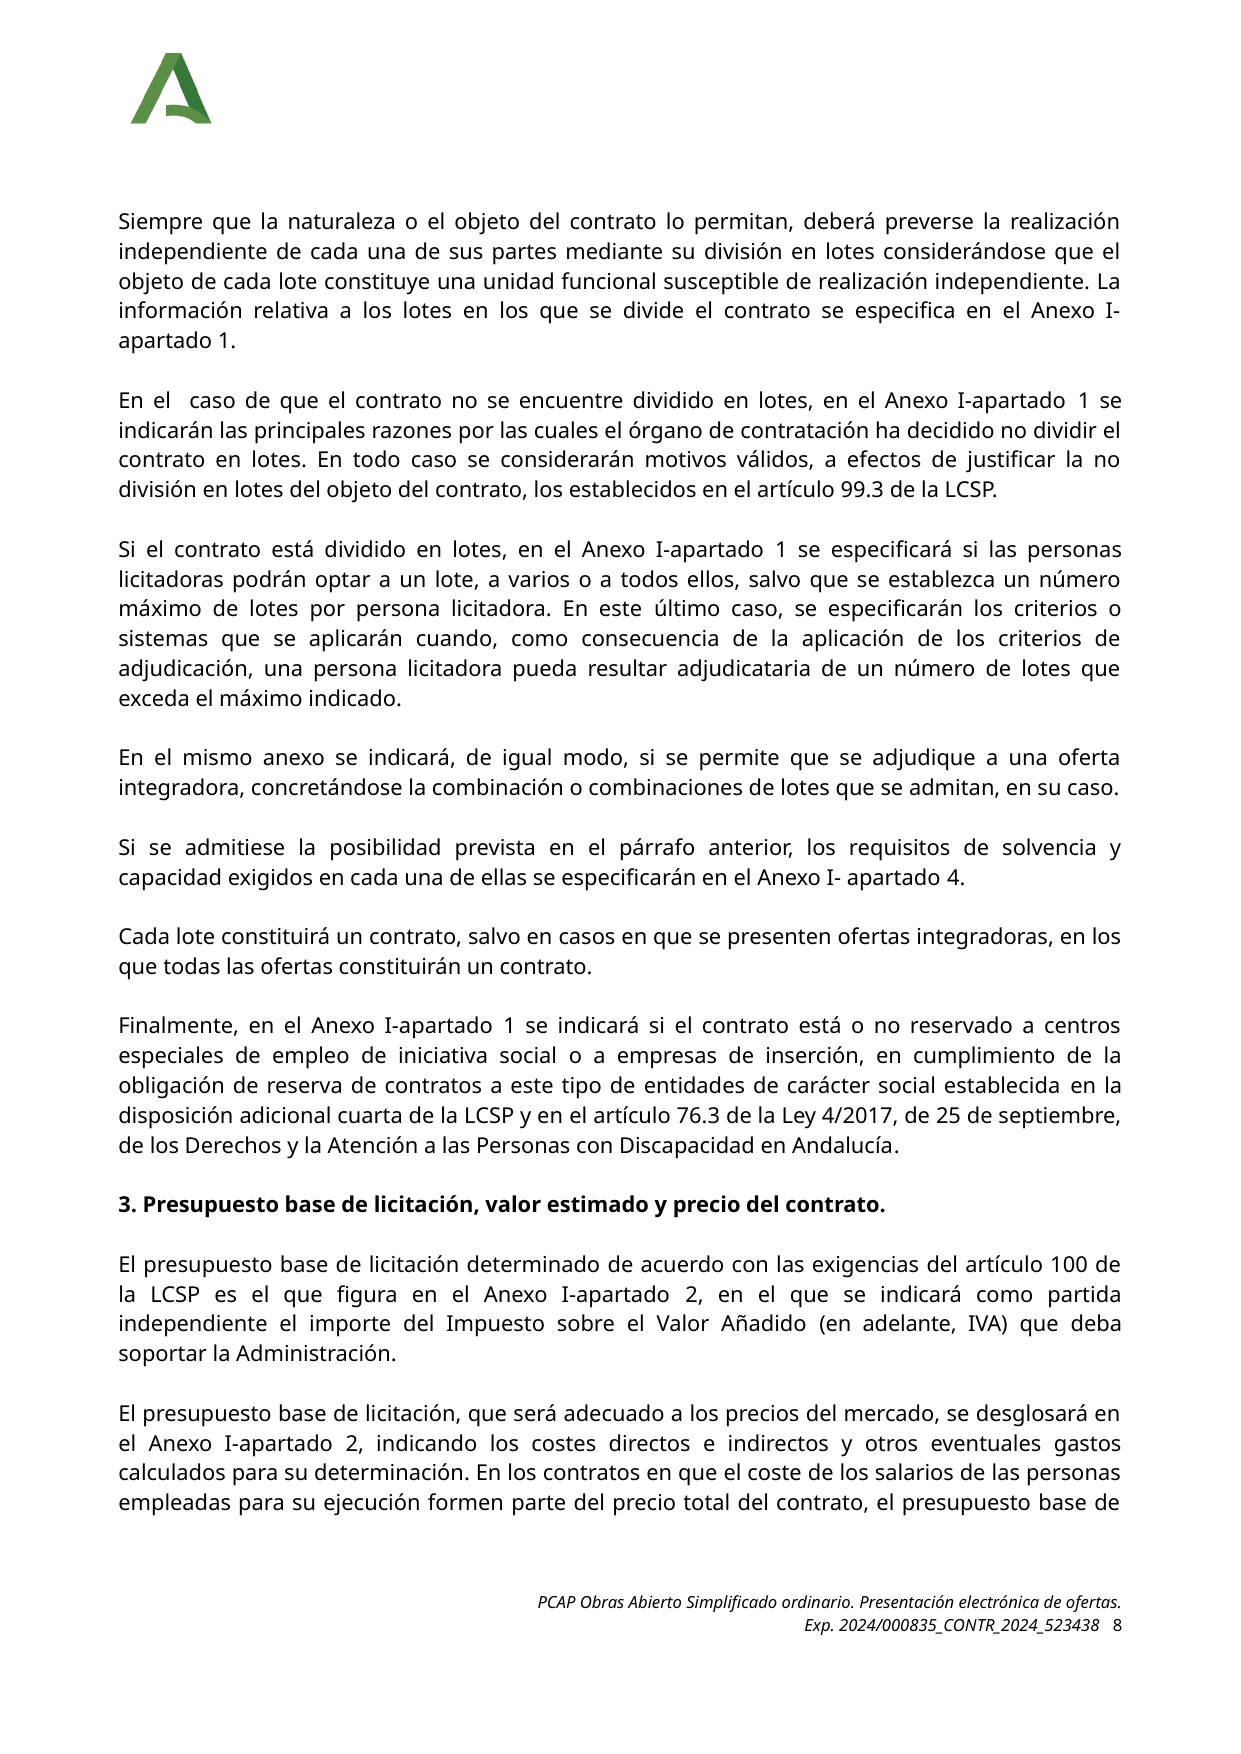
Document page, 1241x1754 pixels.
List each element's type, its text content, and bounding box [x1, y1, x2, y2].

text Si se admitiese la posibilidad prevista en el párrafo anterior, los requisitos de solvencia y capacidad exigidos en cada una de ellas se especificarán en el Anexo I- apartado 4. [118, 832, 1122, 891]
text El presupuesto base de licitación determinado de acuerdo con las exigencias del artículo 100 de la LCSP es el que figura en el Anexo I-apartado 2, en el que se indicará como partida independiente el importe del Impuesto sobre el Valor Añadido (en adelante, IVA) que deba soportar la Administración. [118, 1249, 1122, 1368]
picture [127, 48, 216, 128]
text En el caso de que el contrato no se encuentre dividido en lotes, en el Anexo I-apartado 1 se indicarán las principales razones por las cuales el órgano de contratación ha decidido no dividir el contrato en lotes. En todo caso se considerarán motivos válidos, a efectos de justificar la no división en lotes del objeto del contrato, los establecidos en el artículo 99.3 de la LCSP. [118, 385, 1122, 504]
text El presupuesto base de licitación, que será adecuado a los precios del mercado, se desglosará en el Anexo I-apartado 2, indicando los costes directos e indirectos y otros eventuales gastos calculados para su determinación. En los contratos en que el coste de los salarios de las personas empleadas para su ejecución formen parte del precio total del contrato, el presupuesto base de [118, 1398, 1122, 1517]
text Cada lote constituirá un contrato, salvo en casos en que se presenten ofertas integradoras, en los que todas las ofertas constituirán un contrato. [118, 921, 1122, 981]
text Finalmente, en el Anexo I-apartado 1 se indicará si el contrato está o no reservado a centros especiales de empleo de iniciativa social o a empresas de inserción, en cumplimiento de la obligación de reserva de contratos a este tipo de entidades de carácter social establecida en la disposición adicional cuarta de la LCSP y en el artículo 76.3 de la Ley 4/2017, de 25 de septiembre, de los Derechos y la Atención a las Personas con Discapacidad en Andalucía. [118, 1011, 1122, 1159]
subtitle 3. Presupuesto base de licitación, valor estimado y precio del contrato. [118, 1189, 1122, 1219]
text Siempre que la naturaleza o el objeto del contrato lo permitan, deberá preverse la realización independiente de cada una de sus partes mediante su división en lotes considerándose que el objeto de cada lote constituye una unidad funcional susceptible de realización independiente. La información relativa a los lotes en los que se divide el contrato se especifica en el Anexo I-apartado 1. [118, 206, 1122, 355]
text Si el contrato está dividido en lotes, en el Anexo I-apartado 1 se especificará si las personas licitadoras podrán optar a un lote, a varios o a todos ellos, salvo que se establezca un número máximo de lotes por persona licitadora. En este último caso, se especificarán los criterios o sistemas que se aplicarán cuando, como consecuencia de la aplicación de los criterios de adjudicación, una persona licitadora pueda resultar adjudicataria de un número de lotes que exceda el máximo indicado. [118, 534, 1122, 713]
text En el mismo anexo se indicará, de igual modo, si se permite que se adjudique a una oferta integradora, concretándose la combinación o combinaciones de lotes que se admitan, en su caso. [118, 742, 1122, 802]
